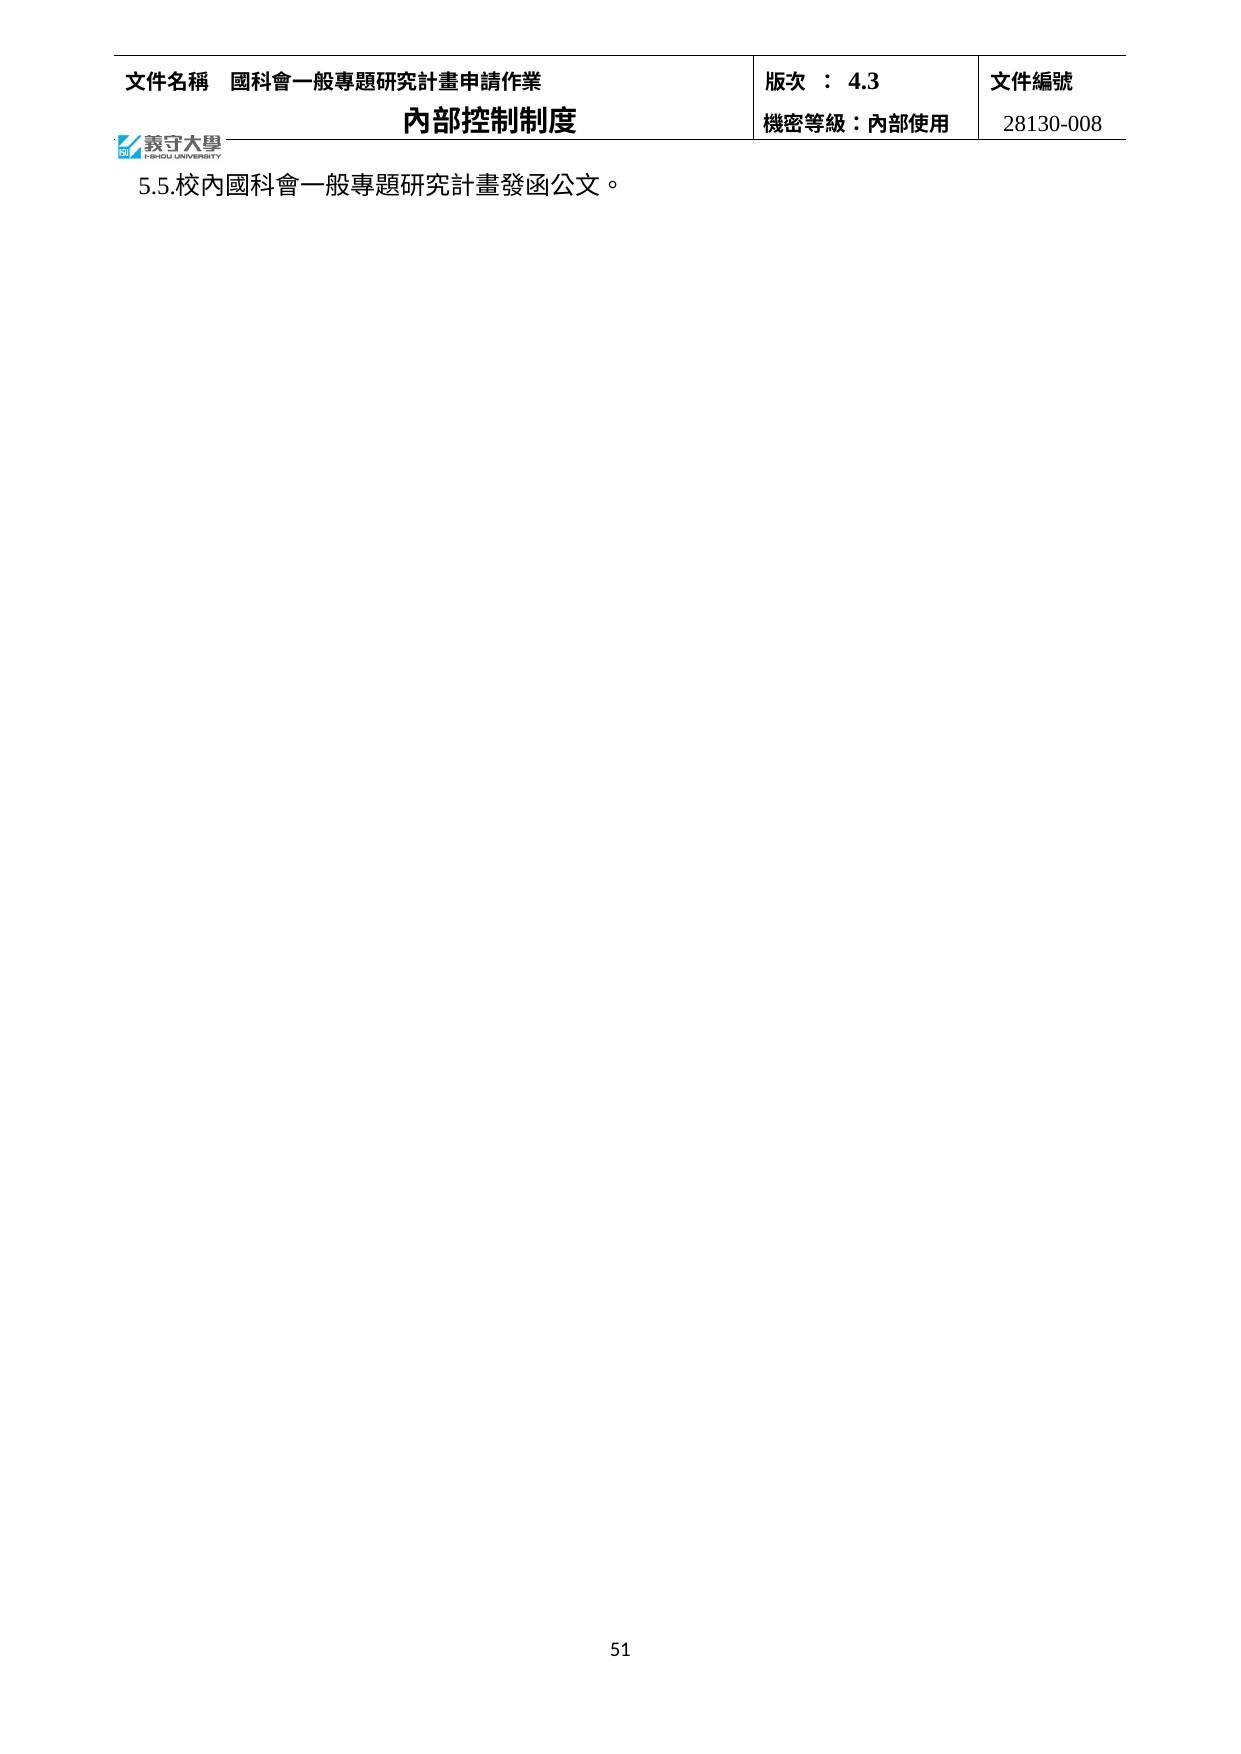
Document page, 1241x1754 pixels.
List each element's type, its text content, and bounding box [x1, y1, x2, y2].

text 5.5.校內國科會一般專題研究計畫發函公文。 [138, 166, 1122, 202]
